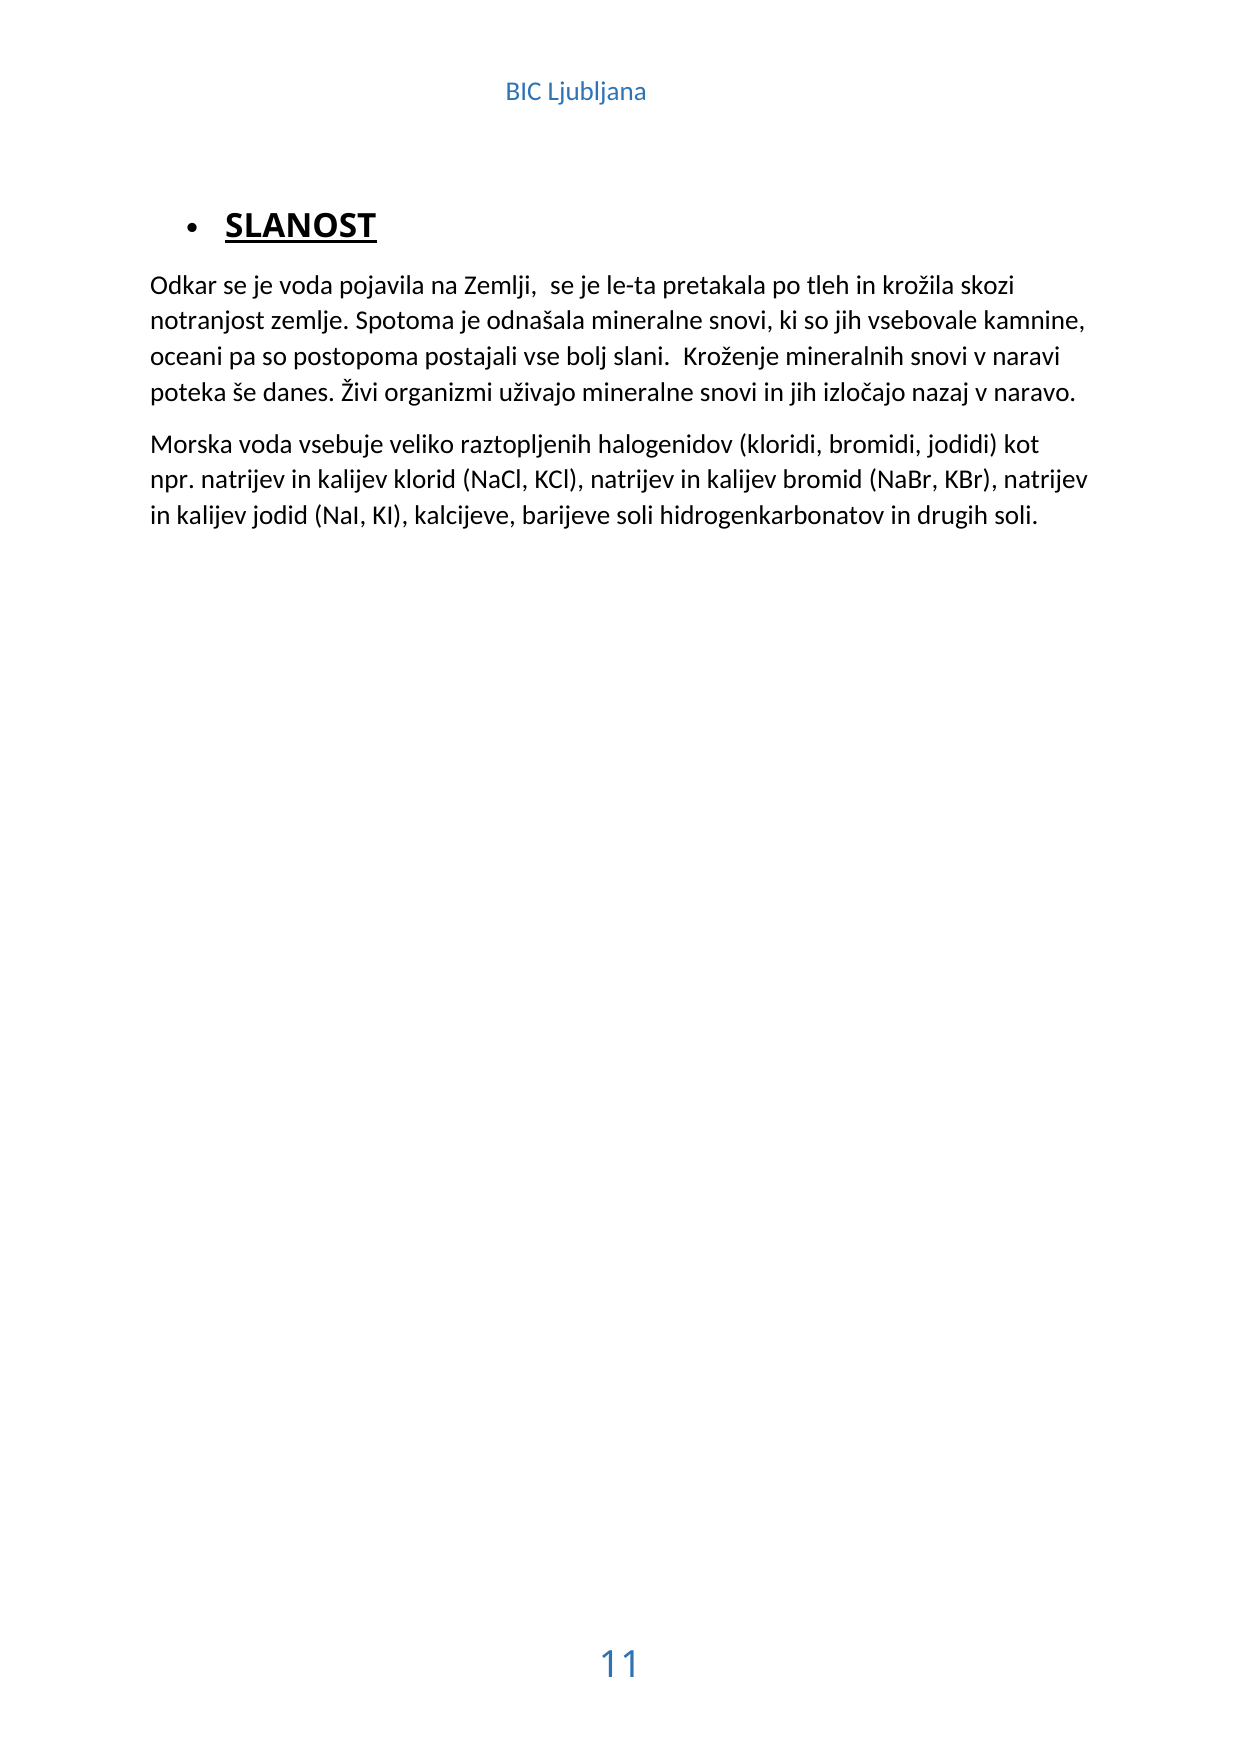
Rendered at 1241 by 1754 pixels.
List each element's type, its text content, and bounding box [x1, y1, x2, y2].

list SLANOST [187, 202, 1090, 248]
text Odkar se je voda pojavila na Zemlji, se je le-ta pretakala po tleh in krožila skozi notranjost zemlje. Spotoma je odnašala mineralne snovi, ki so jih vsebovale kamnine, oceani pa so postopoma postajali vse bolj slani. Kroženje mineralnih snovi v naravi poteka še danes. Živi organizmi uživajo mineralne snovi in jih izločajo nazaj v naravo. [150, 268, 1090, 408]
text Morska voda vsebuje veliko raztopljenih halogenidov (kloridi, bromidi, jodidi) kot npr. natrijev in kalijev klorid (NaCl, KCl), natrijev in kalijev bromid (NaBr, KBr), natrijev in kalijev jodid (NaI, KI), kalcijeve, barijeve soli hidrogenkarbonatov in drugih soli. [150, 427, 1090, 531]
